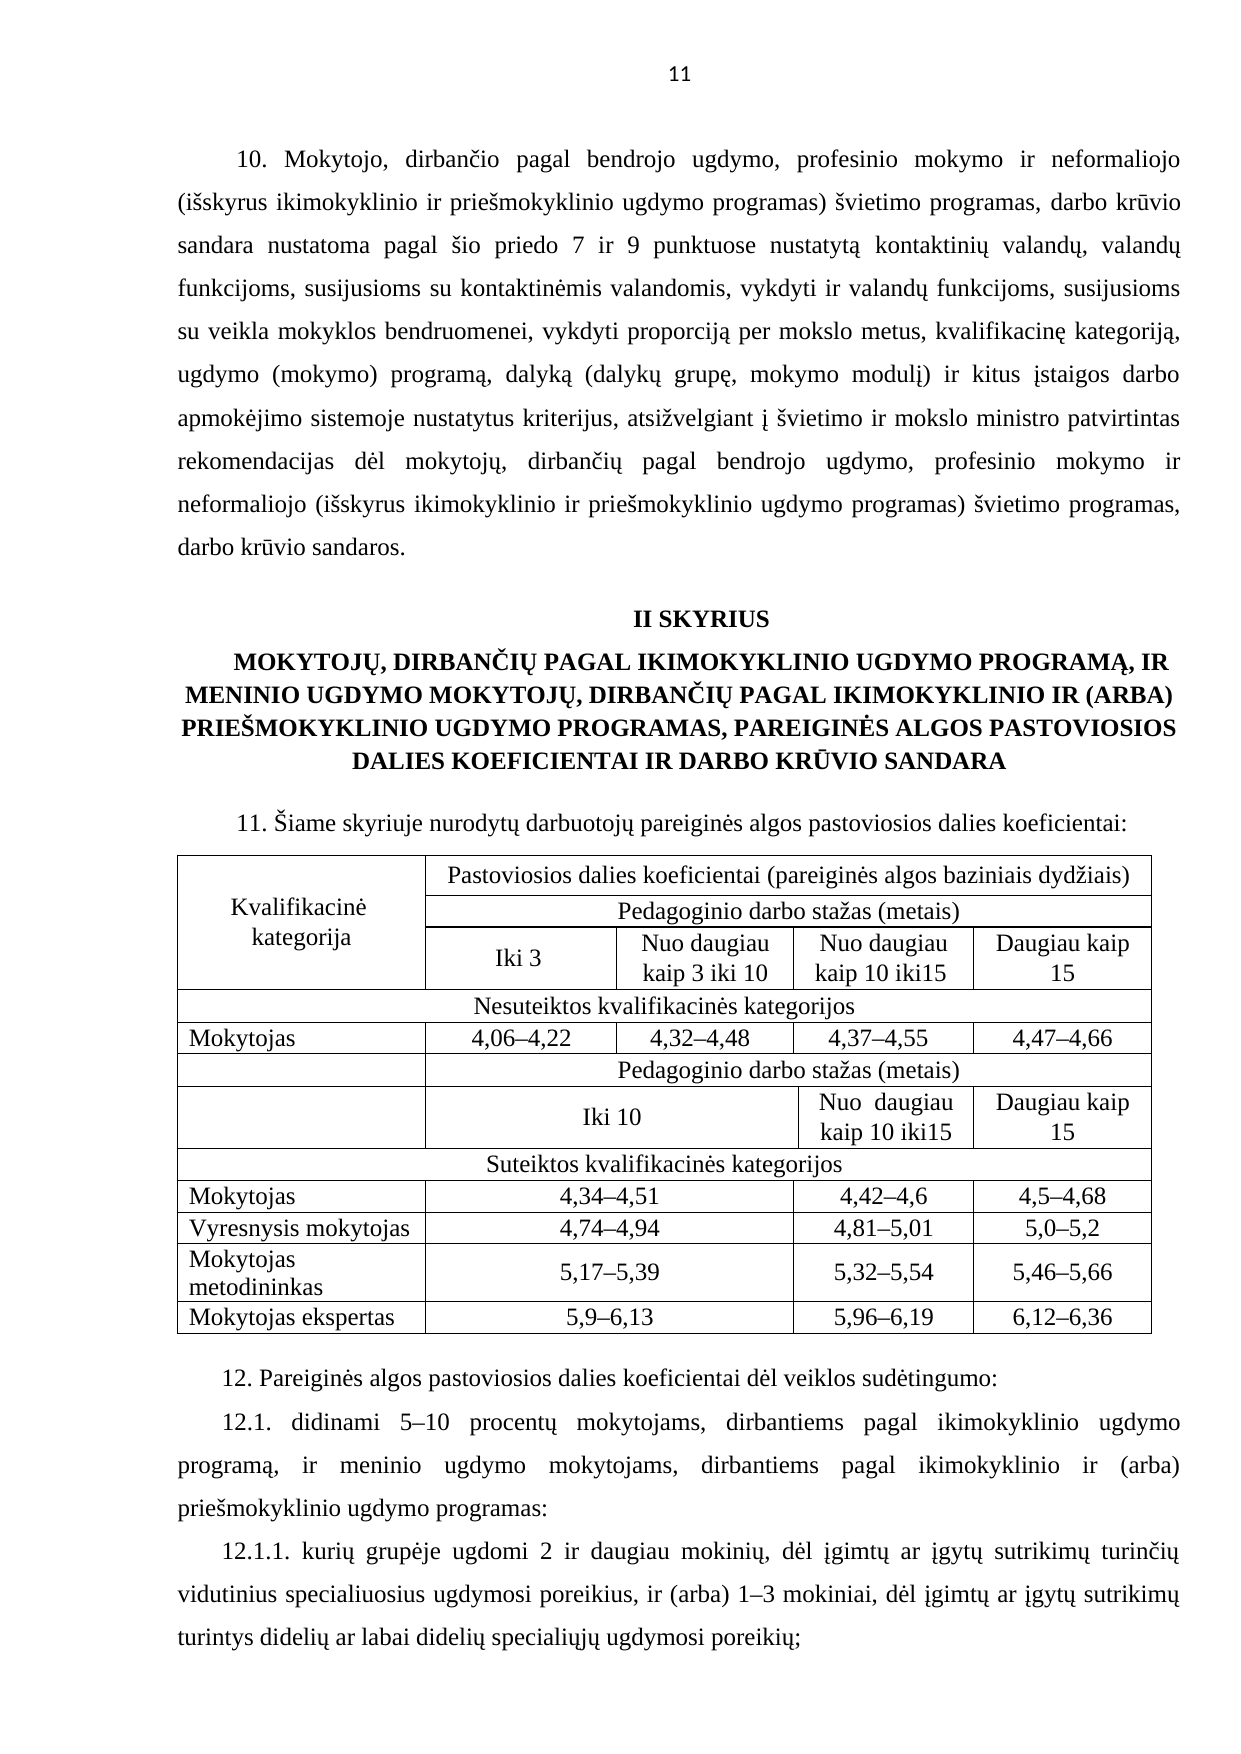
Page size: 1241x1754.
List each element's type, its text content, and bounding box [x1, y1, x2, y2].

table_cell 6,12–6,36 [974, 1302, 1151, 1332]
table_cell Daugiau kaip 15 [974, 1087, 1151, 1148]
table_cell 5,17–5,39 [426, 1244, 793, 1301]
table_cell Nuo daugiau kaip 10 iki15 [799, 1087, 973, 1148]
text 12. Pareiginės algos pastoviosios dalies koeficientai dėl veiklos sudėtingumo: [177, 1363, 1181, 1392]
table_cell 5,32–5,54 [794, 1244, 973, 1301]
table_cell 4,5–4,68 [974, 1181, 1151, 1212]
table_cell Mokytojas ekspertas [178, 1302, 425, 1332]
table_header Kvalifikacinė kategorija [178, 856, 425, 989]
table_cell Suteiktos kvalifikacinės kategorijos [178, 1149, 1151, 1180]
table_cell Iki 10 [426, 1087, 798, 1148]
table_cell Nuo daugiau kaip 10 iki15 [794, 928, 973, 989]
table_cell 5,9–6,13 [426, 1302, 793, 1332]
table_cell 5,0–5,2 [974, 1213, 1151, 1243]
table_cell 4,47–4,66 [974, 1023, 1151, 1053]
text II SKYRIUS [177, 604, 1181, 633]
table_cell 4,32–4,48 [617, 1023, 793, 1053]
table_cell Nesuteiktos kvalifikacinės kategorijos [178, 990, 1151, 1022]
text 12.1. didinami 5–10 procentų mokytojams, dirbantiems pagal ikimokyklinio ugdymo programą, ir meninio ugdymo mokytojams, dirbantiems pagal ikimokyklinio ir (arba) priešmokyklinio ugdymo programas: [177, 1407, 1181, 1522]
text 10. Mokytojo, dirbančio pagal bendrojo ugdymo, profesinio mokymo ir neformaliojo (išskyrus ikimokyklinio ir priešmokyklinio ugdymo programas) švietimo programas, darbo krūvio sandara nustatoma pagal šio priedo 7 ir 9 punktuose nustatytą kontaktinių valandų, valandų funkcijoms, susijusioms su kontaktinėmis valandomis, vykdyti ir valandų funkcijoms, susijusioms su veikla mokyklos bendruomenei, vykdyti proporciją per mokslo metus, kvalifikacinę kategoriją, ugdymo (mokymo) programą, dalyką (dalykų grupę, mokymo modulį) ir kitus įstaigos darbo apmokėjimo sistemoje nustatytus kriterijus, atsižvelgiant į švietimo ir mokslo ministro patvirtintas rekomendacijas dėl mokytojų, dirbančių pagal bendrojo ugdymo, profesinio mokymo ir neformaliojo (išskyrus ikimokyklinio ir priešmokyklinio ugdymo programas) švietimo programas, darbo krūvio sandaros. [177, 144, 1181, 561]
text 11. Šiame skyriuje nurodytų darbuotojų pareiginės algos pastoviosios dalies koeficientai: [177, 808, 1181, 837]
table_cell 4,81–5,01 [794, 1213, 973, 1243]
table_cell Pedagoginio darbo stažas (metais) [426, 1054, 1151, 1086]
table_cell Mokytojas metodininkas [178, 1244, 425, 1301]
table_cell 4,06–4,22 [426, 1023, 616, 1053]
text MOKYTOJŲ, DIRBANČIŲ PAGAL IKIMOKYKLINIO UGDYMO PROGRAMĄ, IR MENINIO UGDYMO MOKYTOJŲ, DIRBANČIŲ PAGAL IKIMOKYKLINIO IR (ARBA) PRIEŠMOKYKLINIO UGDYMO PROGRAMAS, PAREIGINĖS ALGOS PASTOVIOSIOS DALIES KOEFICIENTAI IR DARBO KRŪVIO SANDARA [177, 647, 1181, 775]
table_cell Mokytojas [178, 1023, 425, 1053]
table_cell 4,37–4,55 [794, 1023, 973, 1053]
table_cell 4,74–4,94 [426, 1213, 793, 1243]
table_cell 4,42–4,6 [794, 1181, 973, 1212]
table_cell 5,96–6,19 [794, 1302, 973, 1332]
table_cell Vyresnysis mokytojas [178, 1213, 425, 1243]
table_cell Daugiau kaip 15 [974, 928, 1151, 989]
table_cell Nuo daugiau kaip 3 iki 10 [617, 928, 793, 989]
table_header Pastoviosios dalies koeficientai (pareiginės algos baziniais dydžiais) [426, 856, 1151, 895]
text 12.1.1. kurių grupėje ugdomi 2 ir daugiau mokinių, dėl įgimtų ar įgytų sutrikimų turinčių vidutinius specialiuosius ugdymosi poreikius, ir (arba) 1–3 mokiniai, dėl įgimtų ar įgytų sutrikimų turintys didelių ar labai didelių specialiųjų ugdymosi poreikių; [177, 1536, 1181, 1651]
table_cell Mokytojas [178, 1181, 425, 1212]
table_cell Pedagoginio darbo stažas (metais) [426, 896, 1151, 926]
table_cell [178, 1087, 425, 1148]
table_cell [178, 1054, 425, 1086]
table_cell Iki 3 [426, 928, 616, 989]
table_cell 5,46–5,66 [974, 1244, 1151, 1301]
table_cell 4,34–4,51 [426, 1181, 793, 1212]
